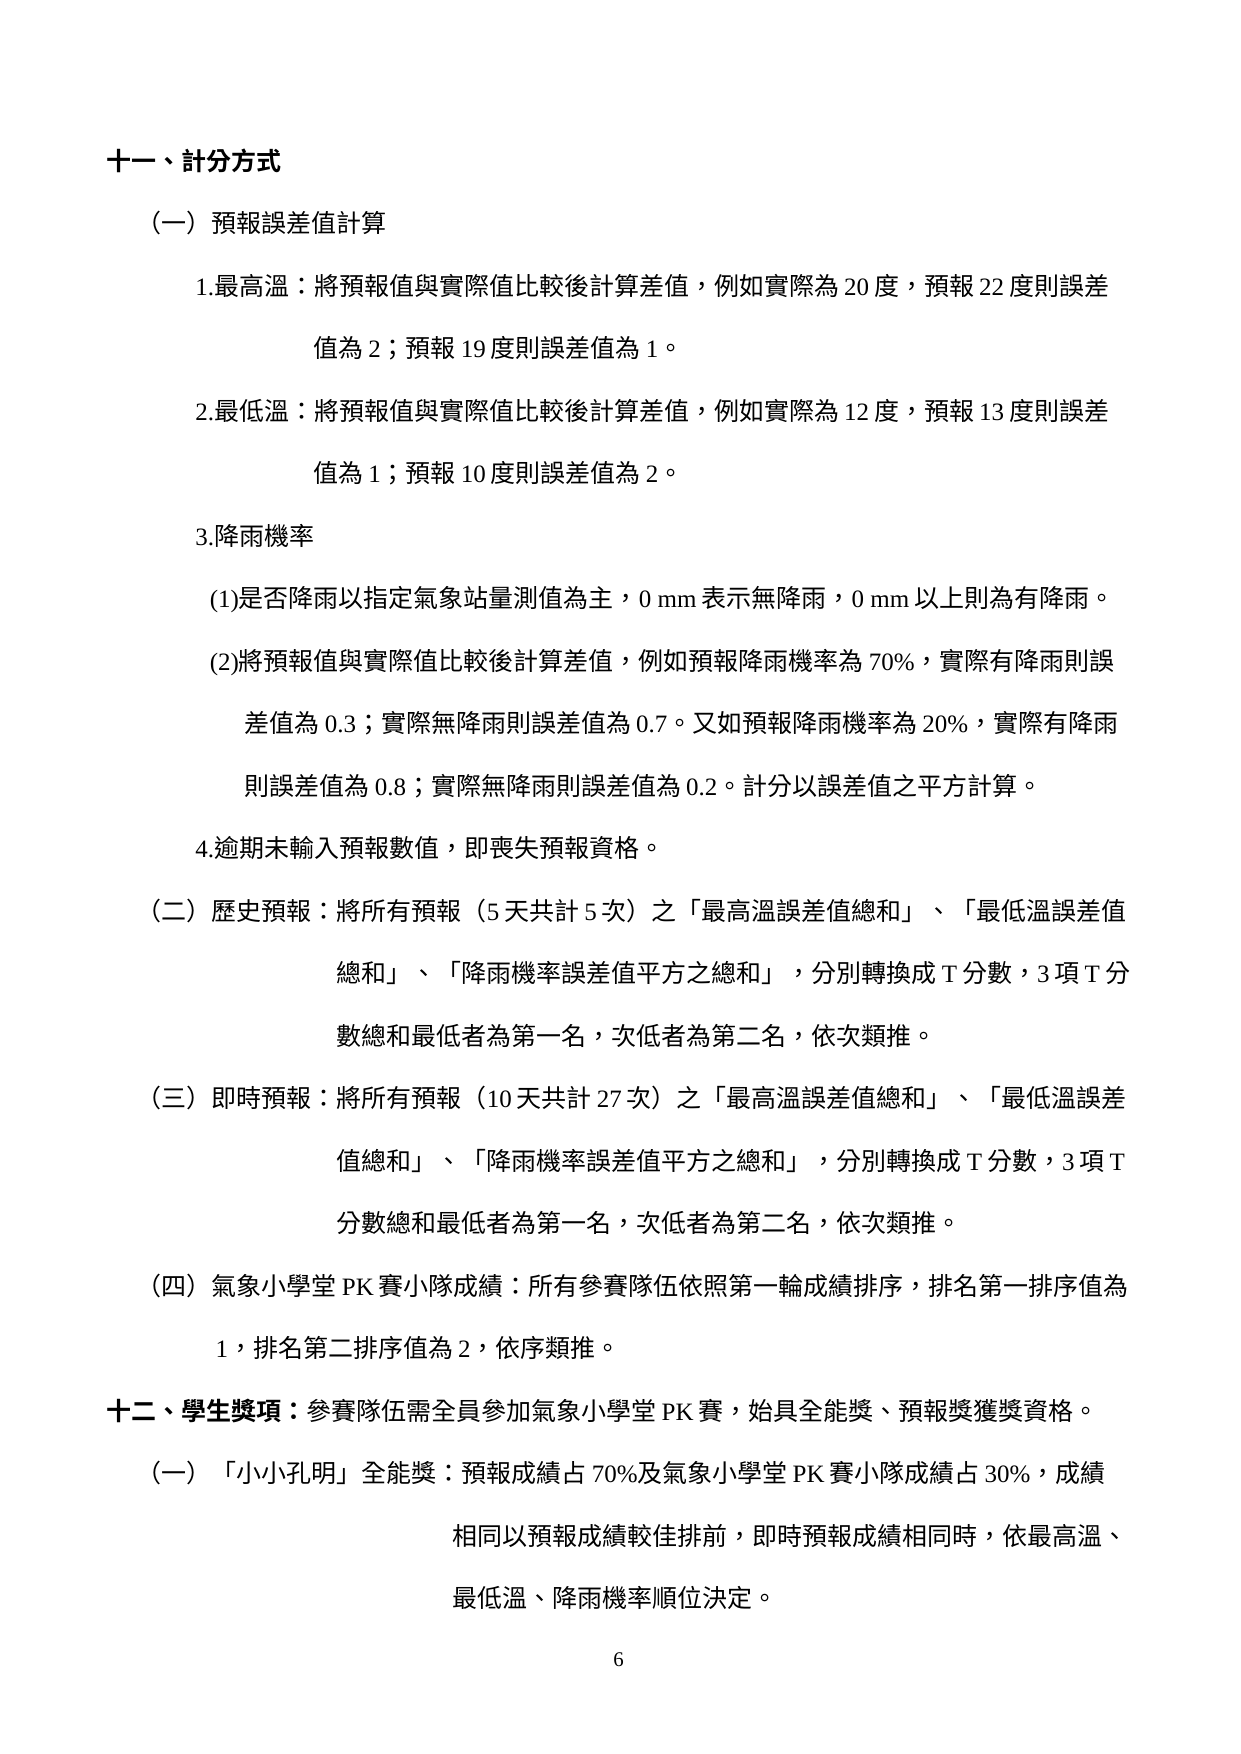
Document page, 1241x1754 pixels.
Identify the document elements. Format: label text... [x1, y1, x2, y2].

text 十一、計分方式 [106, 118, 1130, 180]
text （一）「小小孔明」全能獎：預報成績占70%及氣象小學堂PK賽小隊成績占30%，成績相同以預報成績較佳排前，即時預報成績相同時，依最高溫、最低溫、降雨機率順位決定。 [137, 1430, 1130, 1618]
text 2.最低溫：將預報值與實際值比較後計算差值，例如實際為12度，預報13度則誤差值為1；預報10度則誤差值為2。 [195, 368, 1130, 493]
text 4.逾期未輸入預報數值，即喪失預報資格。 [195, 805, 1130, 868]
text 1.最高溫：將預報值與實際值比較後計算差值，例如實際為20度，預報22度則誤差值為2；預報19度則誤差值為1。 [195, 243, 1130, 368]
text （一）預報誤差值計算 [137, 180, 1130, 243]
text （三）即時預報：將所有預報（10天共計27次）之「最高溫誤差值總和」、「最低溫誤差值總和」、「降雨機率誤差值平方之總和」，分別轉換成T分數，3項T分數總和最低者為第一名，次低者為第二名，依次類推。 [137, 1055, 1130, 1243]
text 3.降雨機率 [195, 493, 1130, 555]
text 十二、學生獎項：參賽隊伍需全員參加氣象小學堂PK賽，始具全能獎、預報獎獲獎資格。 [106, 1368, 1130, 1430]
text （四）氣象小學堂PK賽小隊成績：所有參賽隊伍依照第一輪成績排序，排名第一排序值為1，排名第二排序值為2，依序類推。 [137, 1243, 1130, 1368]
text （二）歷史預報：將所有預報（5天共計5次）之「最高溫誤差值總和」、「最低溫誤差值總和」、「降雨機率誤差值平方之總和」，分別轉換成T分數，3項T分數總和最低者為第一名，次低者為第二名，依次類推。 [137, 868, 1130, 1055]
text (2)將預報值與實際值比較後計算差值，例如預報降雨機率為70%，實際有降雨則誤差值為0.3；實際無降雨則誤差值為0.7。又如預報降雨機率為20%，實際有降雨則誤差值為0.8；實際無降雨則誤差值為0.2。計分以誤差值之平方計算。 [209, 618, 1130, 805]
text (1)是否降雨以指定氣象站量測值為主，0 mm表示無降雨，0 mm以上則為有降雨。 [209, 555, 1130, 618]
